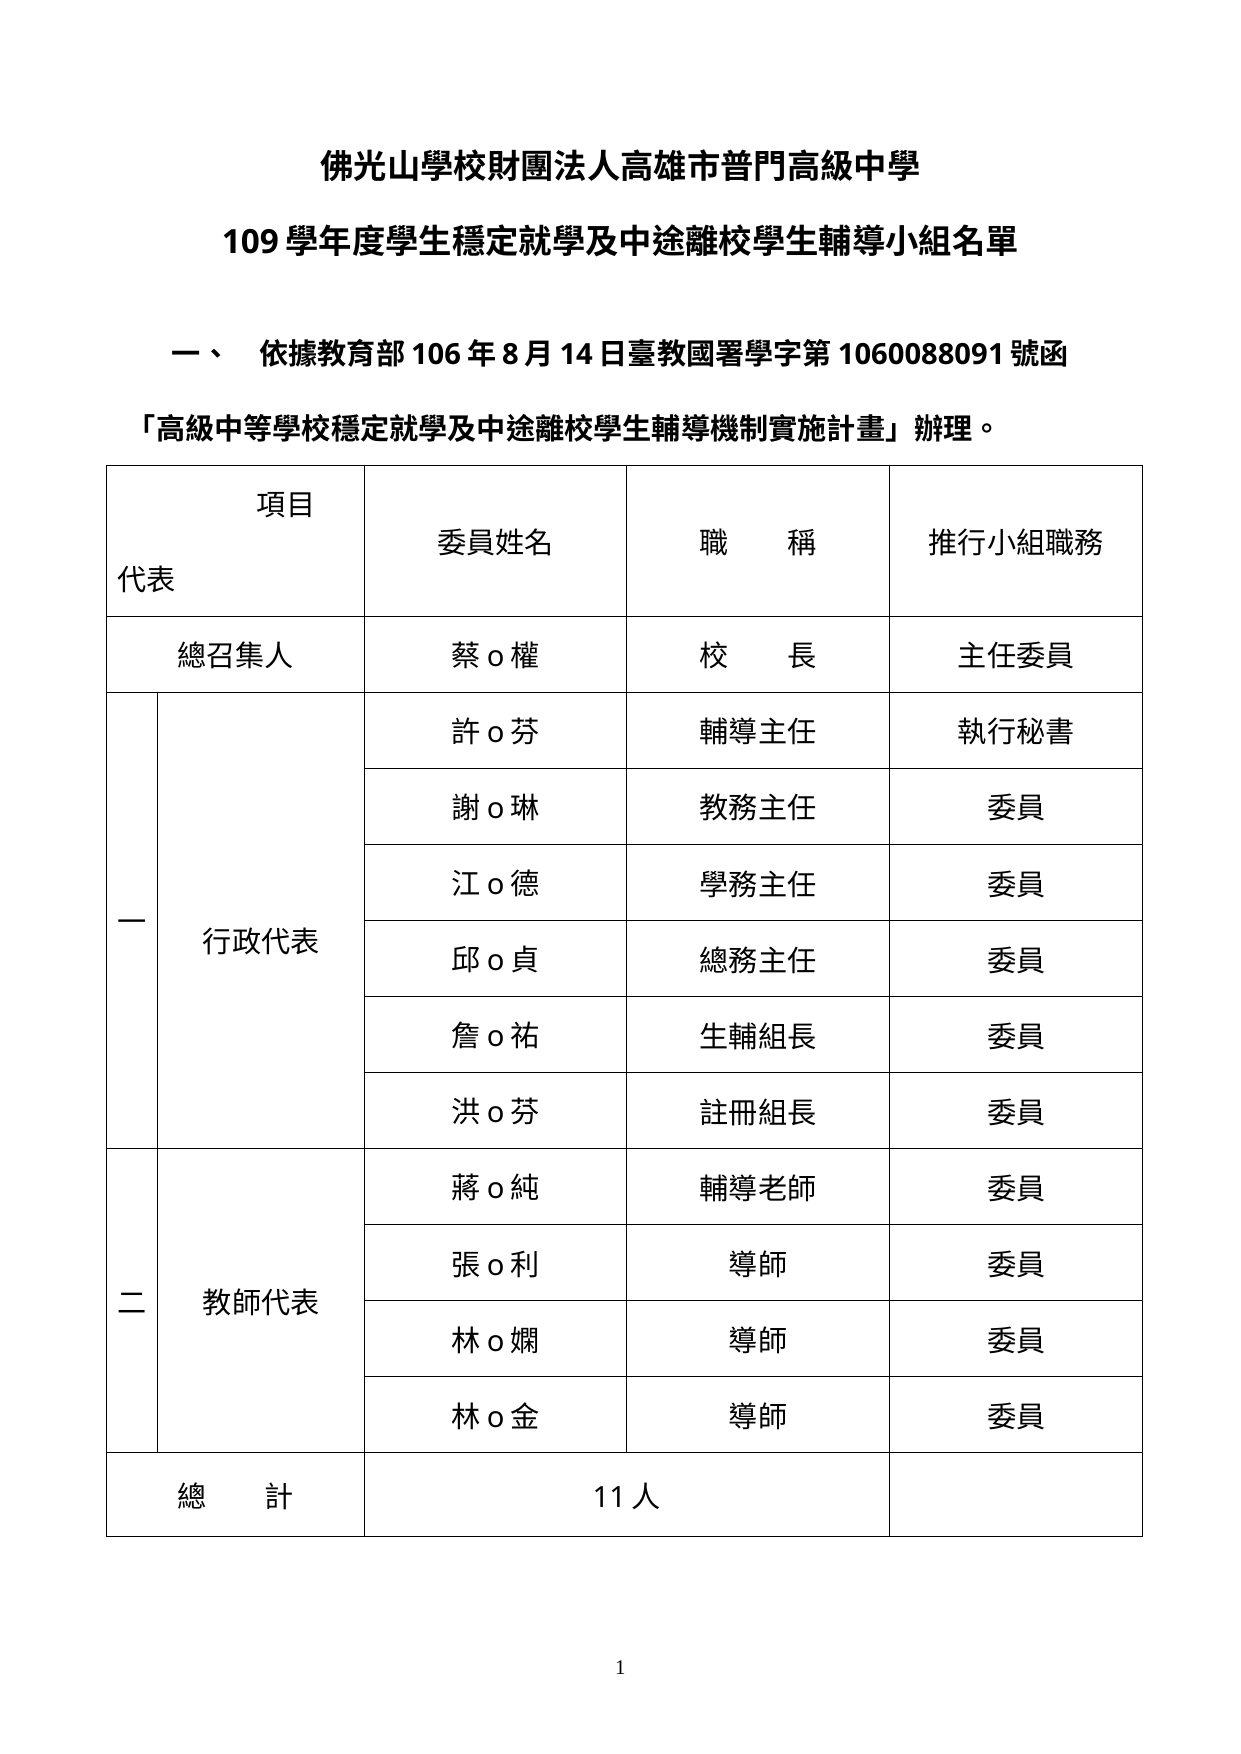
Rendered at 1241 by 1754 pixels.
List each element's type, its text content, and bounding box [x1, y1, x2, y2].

table_cell 二 [107, 1149, 157, 1452]
table_cell 學務主任 [627, 845, 889, 920]
table_cell 委員 [890, 1149, 1142, 1224]
table_cell 詹o祐 [365, 997, 626, 1072]
table_cell 輔導主任 [627, 693, 889, 768]
table_cell 主任委員 [890, 617, 1142, 692]
table_cell 註冊組長 [627, 1073, 889, 1148]
table_cell 林o嫻 [365, 1301, 626, 1376]
table_cell 執行秘書 [890, 693, 1142, 768]
table_cell 總召集人 [107, 617, 364, 692]
table_cell 蔣o純 [365, 1149, 626, 1224]
table_cell 委員 [890, 1073, 1142, 1148]
table_cell 張o利 [365, 1225, 626, 1300]
table_header 推行小組職務 [890, 466, 1142, 616]
table_cell 導師 [627, 1225, 889, 1300]
table_cell 一 [107, 693, 157, 1148]
table_cell 委員 [890, 921, 1142, 996]
text 「高級中等學校穩定就學及中途離校學生輔導機制實施計畫」辦理。 [89, 389, 1152, 464]
table_header 職 稱 [627, 466, 889, 616]
table_cell 委員 [890, 1225, 1142, 1300]
table_cell 總務主任 [627, 921, 889, 996]
table_cell 教務主任 [627, 769, 889, 844]
table_cell 教師代表 [158, 1149, 364, 1452]
table_cell 洪o芬 [365, 1073, 626, 1148]
list 依據教育部106年8月14日臺教國署學字第1060088091號函 [89, 314, 1152, 389]
table_cell 總 計 [107, 1453, 364, 1536]
table_cell [890, 1453, 1142, 1536]
table_cell 導師 [627, 1301, 889, 1376]
table_cell 委員 [890, 1301, 1142, 1376]
table_cell 導師 [627, 1377, 889, 1452]
table_cell 謝o琳 [365, 769, 626, 844]
text 佛光山學校財團法人高雄市普門高級中學 [89, 127, 1152, 202]
table_cell 11人 [365, 1453, 889, 1536]
table_cell 生輔組長 [627, 997, 889, 1072]
table_header 項目 代表 [107, 466, 364, 616]
table_cell 林o金 [365, 1377, 626, 1452]
text 109學年度學生穩定就學及中途離校學生輔導小組名單 [89, 202, 1152, 277]
table_cell 邱o貞 [365, 921, 626, 996]
table_cell 委員 [890, 1377, 1142, 1452]
table_cell 行政代表 [158, 693, 364, 1148]
table_cell 委員 [890, 769, 1142, 844]
table_cell 委員 [890, 997, 1142, 1072]
table_cell 蔡o權 [365, 617, 626, 692]
table_header 委員姓名 [365, 466, 626, 616]
table_cell 江o德 [365, 845, 626, 920]
table_cell 校 長 [627, 617, 889, 692]
table_cell 委員 [890, 845, 1142, 920]
table_cell 許o芬 [365, 693, 626, 768]
table_cell 輔導老師 [627, 1149, 889, 1224]
